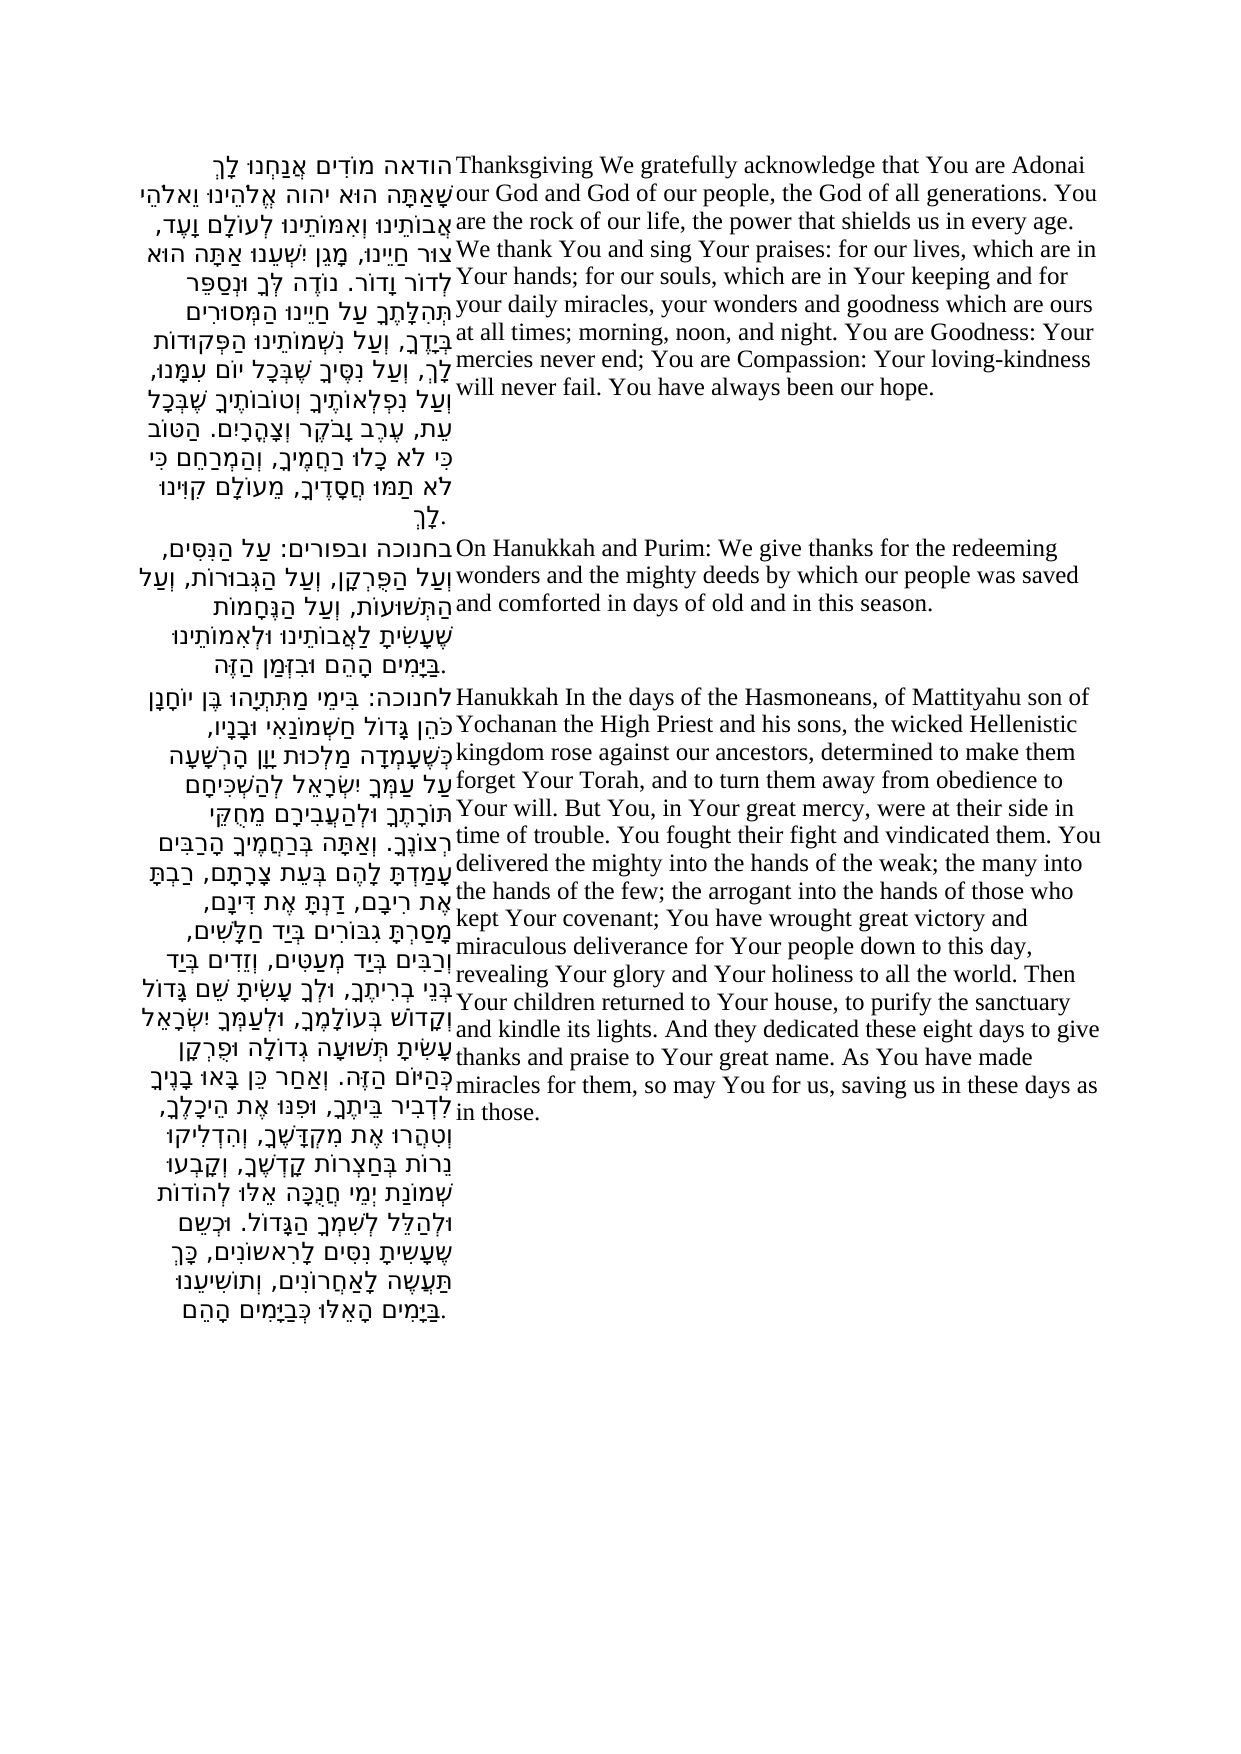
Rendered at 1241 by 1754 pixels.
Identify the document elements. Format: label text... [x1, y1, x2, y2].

table_cell Thanksgiving We gratefully acknowledge that You are Adonai our God and God of our people, the God of all generations. You are the rock of our life, the power that shields us in every age. We thank You and sing Your praises: for our lives, which are in Your hands; for our souls, which are in Your keeping and for your daily miracles, your wonders and goodness which are ours at all times; morning, noon, and night. You are Goodness: Your mercies never end; You are Compassion: Your loving-kindness will never fail. You have always been our hope. [454, 150, 1105, 532]
table_cell Hanukkah In the days of the Hasmoneans, of Mattityahu son of Yochanan the High Priest and his sons, the wicked Hellenistic kingdom rose against our ancestors, determined to make them forget Your Torah, and to turn them away from obedience to Your will. But You, in Your great mercy, were at their side in time of trouble. You fought their fight and vindicated them. You delivered the mighty into the hands of the weak; the many into the hands of the few; the arrogant into the hands of those who kept Your covenant; You have wrought great victory and miraculous deliverance for Your people down to this day, revealing Your glory and Your holiness to all the world. Then Your children returned to Your house, to purify the sanctuary and kindle its lights. And they dedicated these eight days to give thanks and praise to Your great name. As You have made miracles for them, so may You for us, saving us in these days as in those. [454, 681, 1105, 1326]
table_cell בחנוכה ובפורים: עַל הַנִּסִּים, וְעַל הַפֻּרְקָן, וְעַל הַגְּבוּרוֹת, וְעַל הַתְּשׁוּעוֹת, וְעַל הַנֶּחָמוֹת שֶׁעָשִׂיתָ לַאֲבוֹתֵינוּ וּלְאִמוֹתֵינוּ בַּיָּמִים הָהֵם וּבִזְּמַן הַזֶּה. [135, 532, 454, 681]
table_cell הודאה מוֹדִים אֲנַחְנוּ לָךְ שָׁאַתָּה הוּא יהוה אֱלֹהֵינוּ וֵאלֹהֵי אֲבוֹתֵינוּ וְאִמּוֹתֵינוּ לְעוֹלָם וָעֶד, צוּר חַיֵינוּ, מָגֵן יִשְׁעֵנוּ אַתָּה הוּא לְדוֹר וָדוֹר. נוֹדֶה לְּךָ וּנְסַפֵּר תְּהִלָּתֶךָ עַל חַיֵינוּ הַמְּסוּרִים בְּיָדֶךָ, וְעַל נִשְׁמוֹתֵינוּ הַפְּקוּדוֹת לָךְ, וְעַל נִסֶּיךָ שֶׁבְּכָל יוֹם עִמָּנוּ, וְעַל נִפְלְאוֹתֶיךָ וְטוֹבוֹתֶיךָ שֶׁבְּכָל עֵת, עֶרֶב וָבֹקֶר וְצָהֳרָיִם. הַטּוֹב כִּי לֹא כָלוּ רַחֲמֶיךָ, וְהַמְרַחֵם כִּי לֹא תַמּוּ חֲסָדֶיךָ, מֵעוֹלָם קִוִּינוּ לָךְ. [135, 150, 454, 532]
table_cell לחנוכה: בִּימֵי מַתִּתְיָהוּ בֶּן יוֹחָנָן כֹּהֵן גָּדוֹל חַשְׁמוֹנַאִי וּבָנָיו, כְּשֶׁעָמְדָה מַלְכוּת יָוָן הָרְשָׁעָה עַל עַמְּךָ יִשְׂרָאֵל לְהַשְׁכִּיחָם תּוֹרָתֶךָ וּלְהַעֲבִירָם מֵחֻקֵּי רְצוֹנֶךָ. וְאַתָּה בְּרַחֲמֶיךָ הָרַבִּים עָמַדְתָּ לָהֶם בְּעֵת צָרָתָם, רַבְתָּ אֶת רִיבָם, דַנְתָּ אֶת דִּינָם, מָסַרְתָּ גִבּוֹרִים בְּיַד חַלָּשִׁים, וְרַבִּים בְּיַד מְעַטִּים, וְזֵדִים בְּיַד בְּנֵי בְרִיתֶךָ, וּלְךָ עָשִׂיתָ שֵׁם גָּדוֹל וְקָדוֹשׁ בְּעוֹלָמֶךָ, וּלְעַמְּךָ יִשְׂרָאֵל עָשִׂיתָ תְּשׁוּעָה גְדוֹלָה וּפֻרְקָן כְּהַיּוֹם הַזֶּה. וְאַחַר כֵּן בָּאוּ בָנֶיךָ לִדְבִיר בֵּיתֶךָ, וּפִנּוּ אֶת הֵיכָלֶךָ, וְטִהֲרוּ אֶת מִקְדָּשֶׁךָ, וְהִדְלִיקוּ נֵרוֹת בְּחַצְרוֹת קָדְשֶׁךָ, וְקָבְעוּ שְׁמוֹנַת יְמֵי חֲנֻכָּה אֵלּוּ לְהוֹדוֹת וּלְהַלֵּל לְשִׁמְךָ הַגָּדוֹל. וּכְשֵם שֶעָשִיתָ נִסִּים לָרִאשוֹנִים, כָּךְ תַּעֲשֶה לָאַחֲרוֹנִים, וְתוֹשִיעֵנוּ בַּיָּמִים הָאֵלּוּ כְּבַיָּמִים הָהֵם. [135, 681, 454, 1326]
table_cell On Hanukkah and Purim: We give thanks for the redeeming wonders and the mighty deeds by which our people was saved and comforted in days of old and in this season. [454, 532, 1105, 681]
